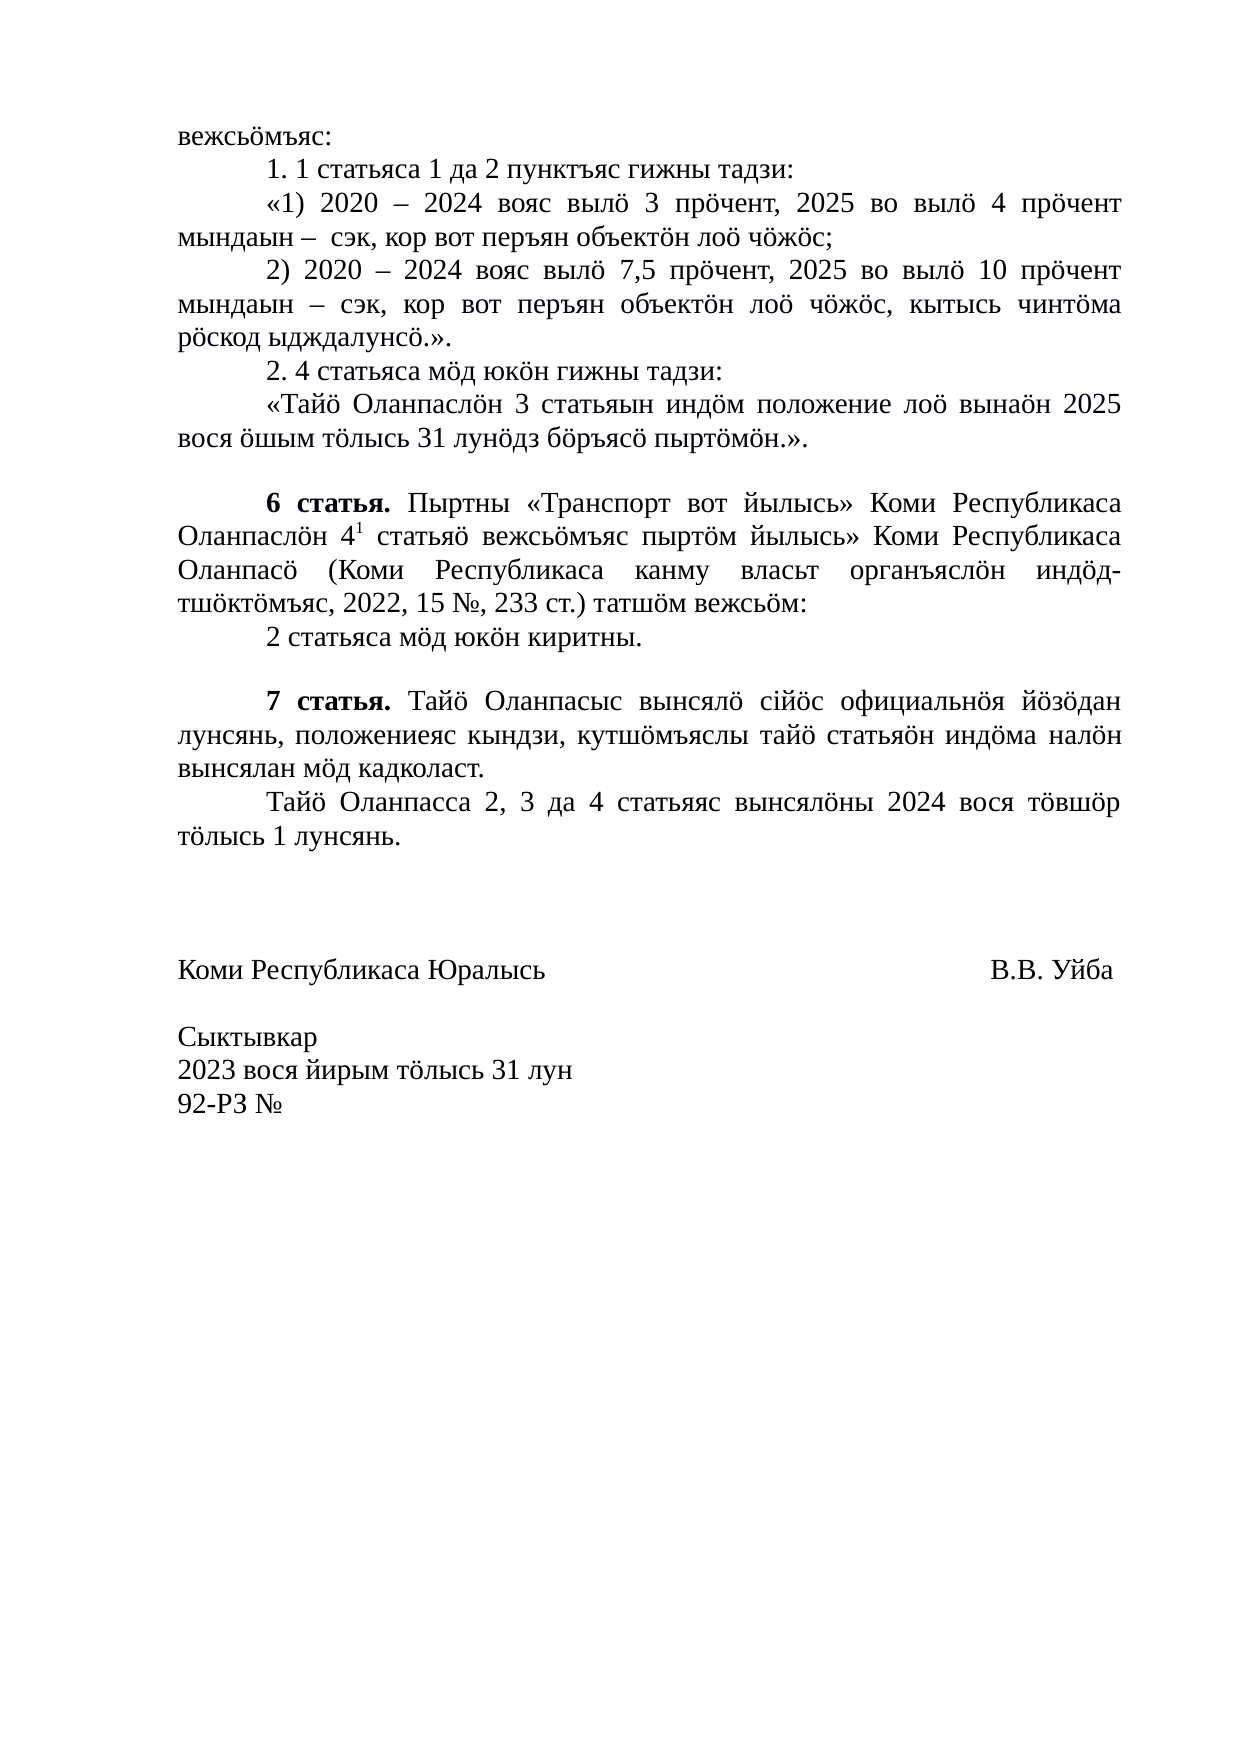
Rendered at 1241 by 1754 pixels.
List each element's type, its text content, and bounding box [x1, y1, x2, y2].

text 2) 2020 – 2024 вояс вылӧ 7,5 прӧчент, 2025 во вылӧ 10 прӧчент мындаын – сэк, кор вот перъян объектӧн лоӧ чӧжӧс, кытысь чинтӧма рӧскод ыдждалунсӧ.». [177, 252, 1122, 353]
list 6 статья. Пыртны «Транспорт вот йылысь» Коми Республикаса Оланпаслӧн 41 статьяӧ вежсьӧмъяс пыртӧм йылысь» Коми Республикаса Оланпасӧ (Коми Республикаса канму власьт органъяслӧн индӧд-тшӧктӧмъяс, 2022, 15 №, 233 ст.) татшӧм вежсьӧм: [177, 485, 1122, 619]
text «Тайӧ Оланпаслӧн 3 статьяын индӧм положение лоӧ вынаӧн 2025 вося ӧшым тӧлысь 31 лунӧдз бӧръясӧ пыртӧмӧн.». [177, 386, 1122, 453]
text 2023 вося йирым тӧлысь 31 лун [177, 1052, 1122, 1086]
text «1) 2020 – 2024 вояс вылӧ 3 прӧчент, 2025 во вылӧ 4 прӧчент мындаын – сэк, кор вот перъян объектӧн лоӧ чӧжӧс; [177, 185, 1122, 252]
text 7 статья. Тайӧ Оланпасыс вынсялӧ сійӧс официальнӧя йӧзӧдан лунсянь, положениеяс кындзи, кутшӧмъяслы тайӧ статьяӧн индӧма налӧн вынсялан мӧд кадколаст. [177, 683, 1122, 784]
text 92-РЗ № [177, 1086, 1122, 1119]
text Коми Республикаса Юралысь В.В. Уйба [177, 952, 1122, 985]
text вежсьӧмъяс: [177, 118, 1122, 152]
list 2 статьяса мӧд юкӧн киритны. [177, 619, 1122, 652]
text 2. 4 статьяса мӧд юкӧн гижны тадзи: [177, 353, 1122, 386]
text Тайӧ Оланпасса 2, 3 да 4 статьяяс вынсялӧны 2024 вося тӧвшӧр тӧлысь 1 лунсянь. [177, 784, 1122, 851]
text Сыктывкар [177, 1019, 1122, 1052]
text 1. 1 статьяса 1 да 2 пунктъяс гижны тадзи: [177, 152, 1122, 185]
